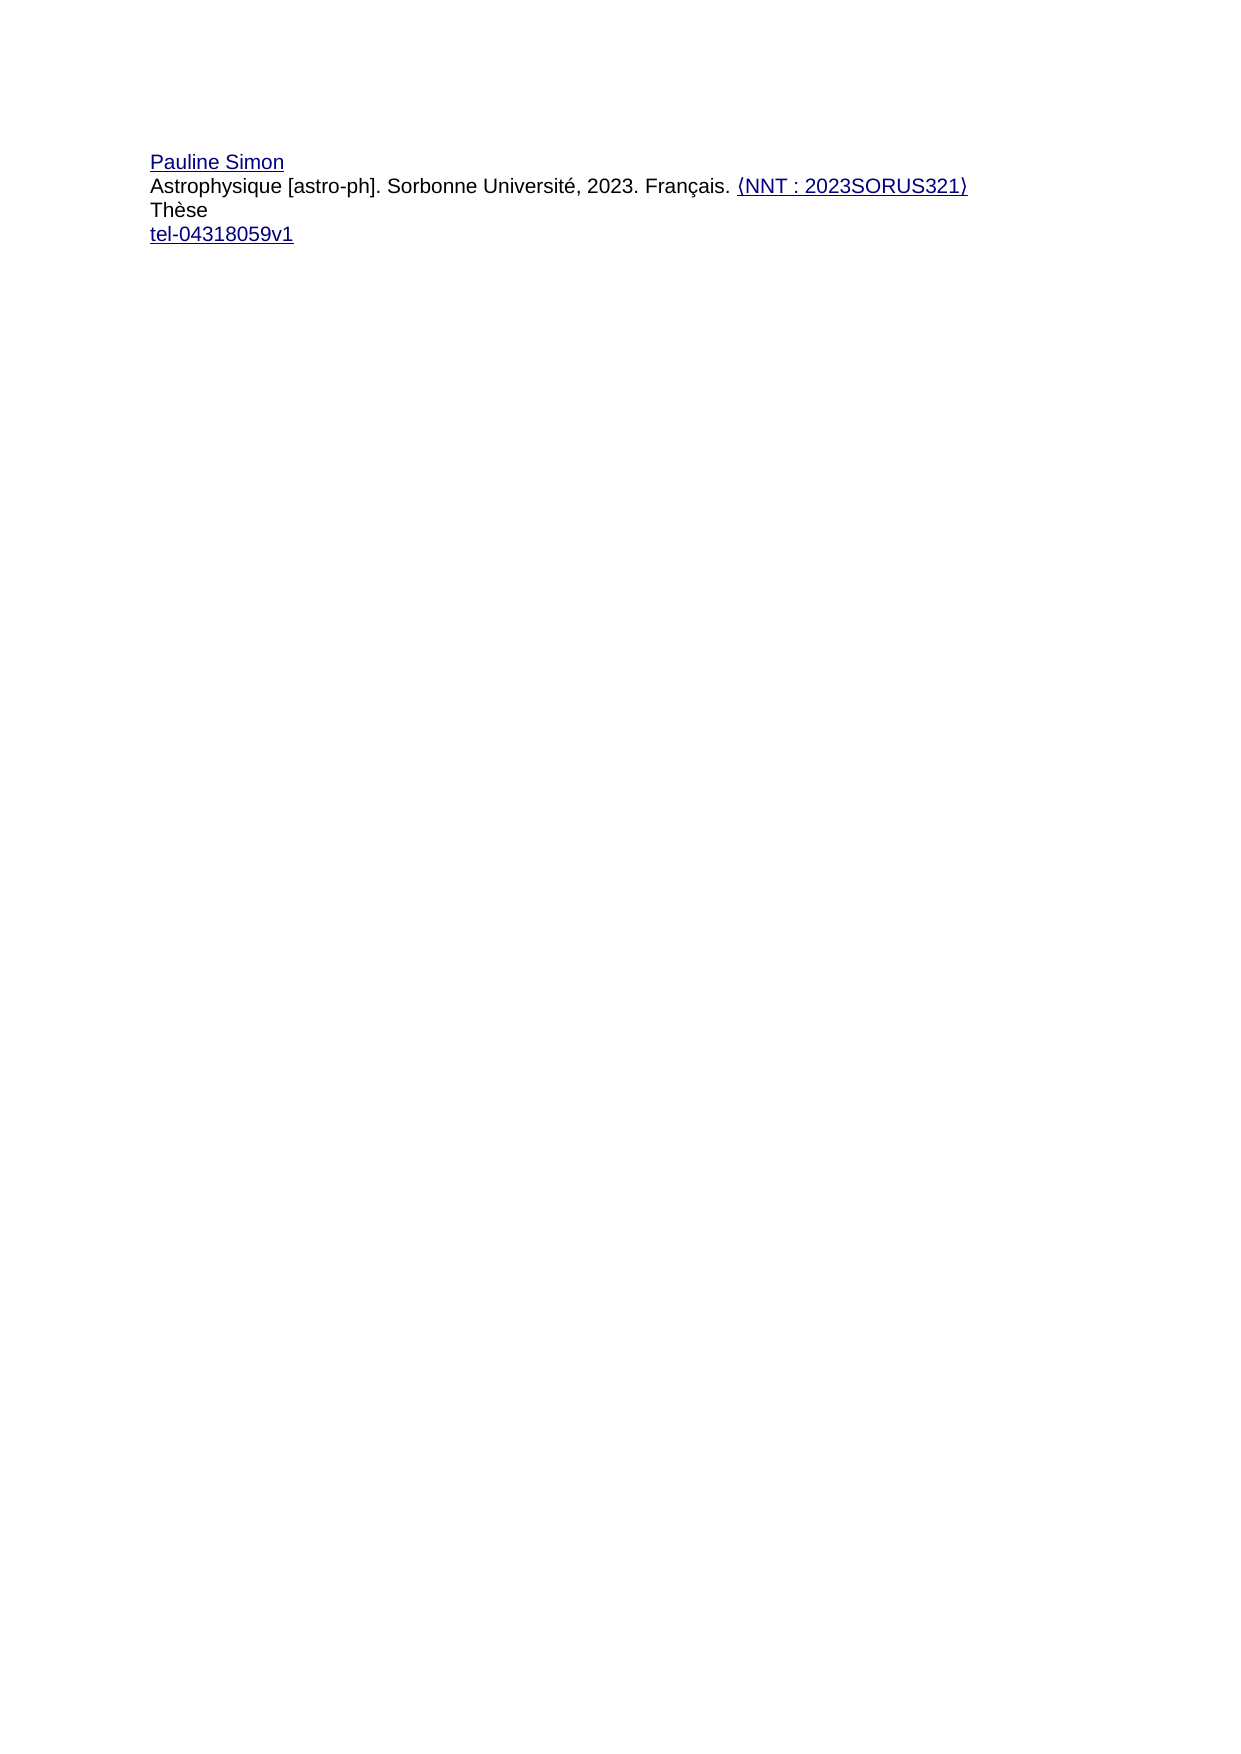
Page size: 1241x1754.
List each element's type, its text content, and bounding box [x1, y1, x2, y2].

table_header Pauline Simon Astrophysique [astro-ph]. Sorbonne Université, 2023. Français. ⟨NNT : 2023SORUS321⟩ Thèse tel-04318059v1 [150, 150, 1090, 246]
